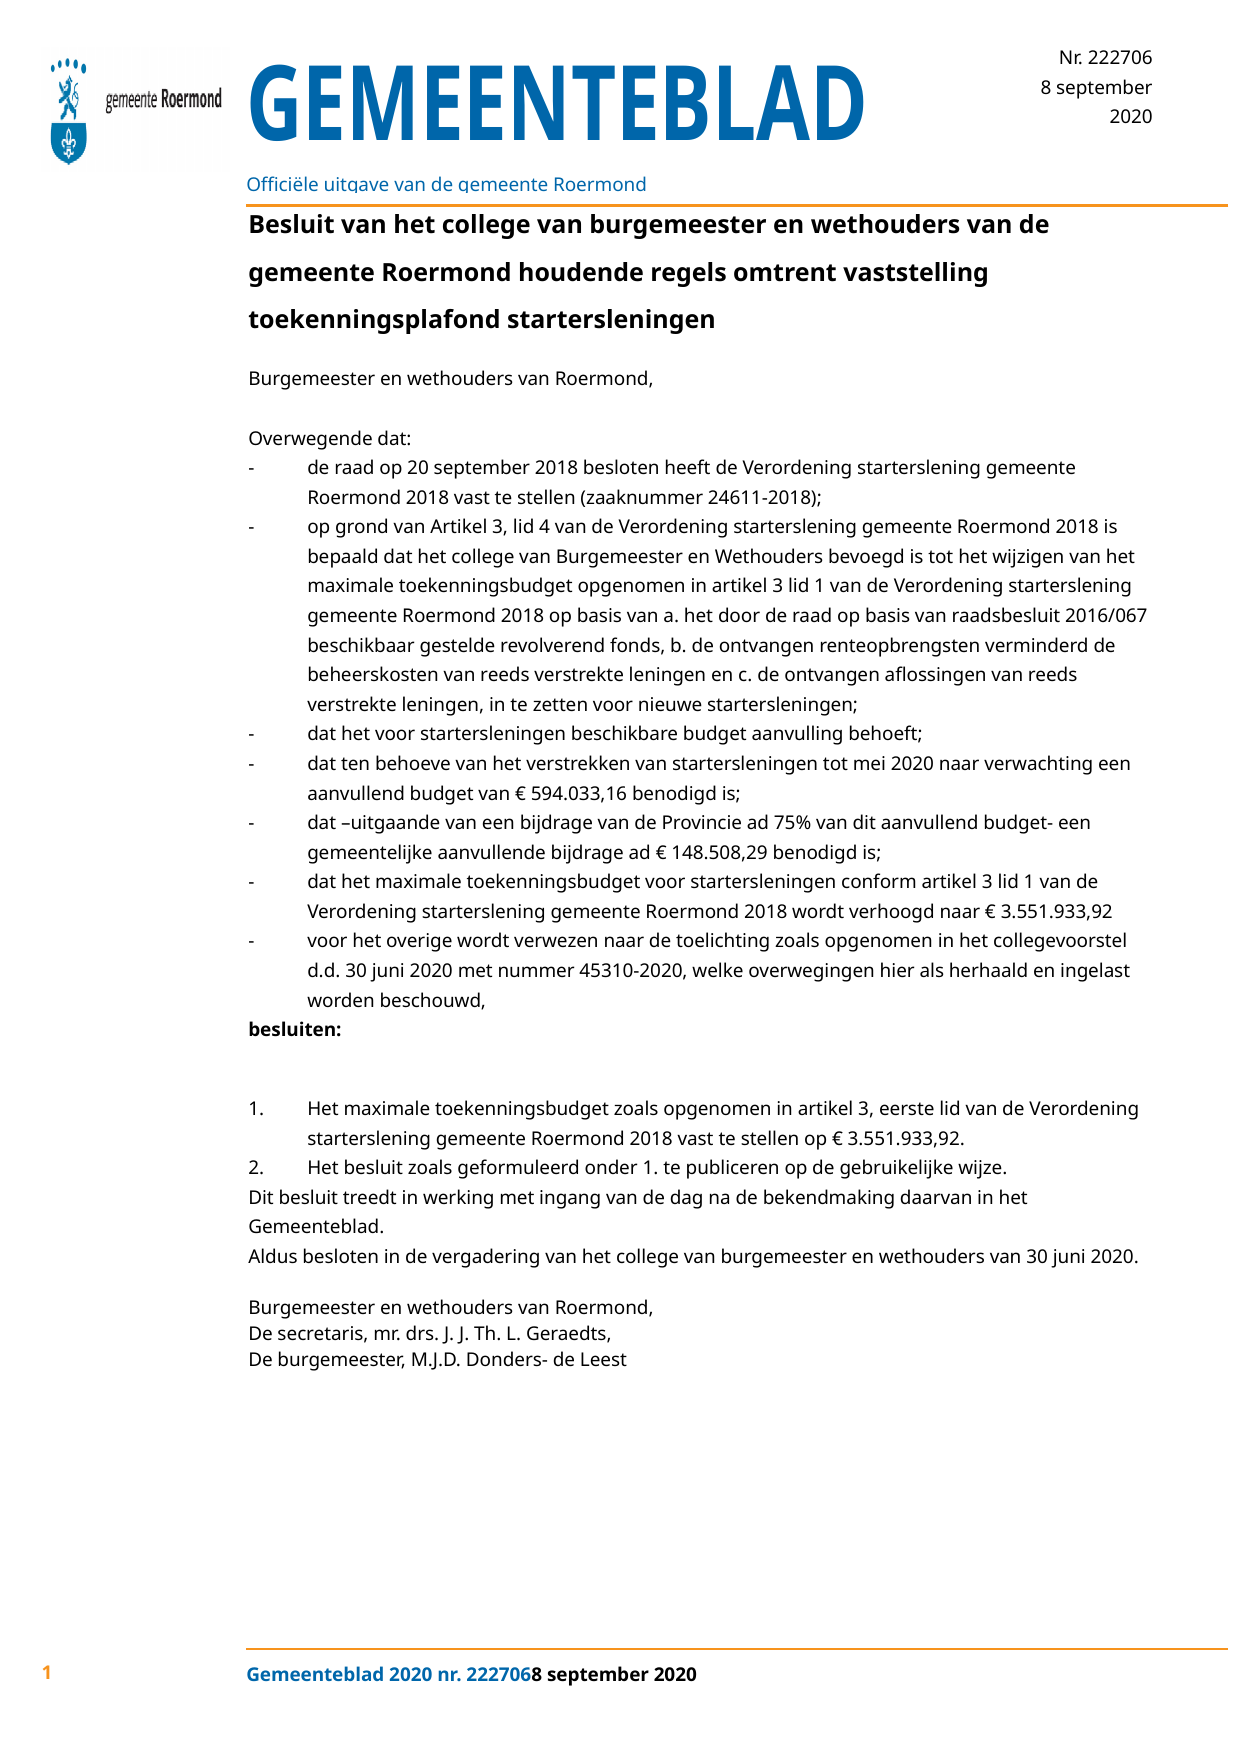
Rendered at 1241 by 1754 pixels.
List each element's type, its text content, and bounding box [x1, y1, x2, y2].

list dat het voor startersleningen beschikbare budget aanvulling behoeft; [248, 721, 1152, 746]
text Burgemeester en wethouders van Roermond, [248, 366, 1152, 391]
text De secretaris, mr. drs. J. J. Th. L. Geraedts, [248, 1320, 1152, 1346]
text Aldus besloten in de vergadering van het college van burgemeester en wethouders van 30 juni 2020. [248, 1243, 1152, 1269]
list Het maximale toekenningsbudget zoals opgenomen in artikel 3, eerste lid van de Verordening starterslening gemeente Roermond 2018 vast te stellen op € 3.551.933,92. [248, 1095, 1152, 1151]
text besluiten: [248, 1016, 1152, 1042]
list Het besluit zoals geformuleerd onder 1. te publiceren op de gebruikelijke wijze. [248, 1154, 1152, 1180]
list voor het overige wordt verwezen naar de toelichting zoals opgenomen in het collegevoorstel d.d. 30 juni 2020 met nummer 45310-2020, welke overwegingen hier als herhaald en ingelast worden beschouwd, [248, 928, 1152, 1012]
list de raad op 20 september 2018 besloten heeft de Verordening starterslening gemeente Roermond 2018 vast te stellen (zaaknummer 24611-2018); [248, 454, 1152, 509]
text Overwegende dat: [248, 425, 1152, 450]
list dat het maximale toekenningsbudget voor startersleningen conform artikel 3 lid 1 van de Verordening starterslening gemeente Roermond 2018 wordt verhoogd naar € 3.551.933,92 [248, 868, 1152, 924]
text Besluit van het college van burgemeester en wethouders van de gemeente Roermond houdende regels omtrent vaststelling toekenningsplafond startersleningen [248, 207, 1152, 336]
picture [41, 47, 231, 172]
text De burgemeester, M.J.D. Donders- de Leest [248, 1346, 1152, 1372]
text Burgemeester en wethouders van Roermond, [248, 1294, 1152, 1320]
list op grond van Artikel 3, lid 4 van de Verordening starterslening gemeente Roermond 2018 is bepaald dat het college van Burgemeester en Wethouders bevoegd is tot het wijzigen van het maximale toekenningsbudget opgenomen in artikel 3 lid 1 van de Verordening starterslening gemeente Roermond 2018 op basis van a. het door de raad op basis van raadsbesluit 2016/067 beschikbaar gestelde revolverend fonds, b. de ontvangen renteopbrengsten verminderd de beheerskosten van reeds verstrekte leningen en c. de ontvangen aflossingen van reeds verstrekte leningen, in te zetten voor nieuwe startersleningen; [248, 513, 1152, 717]
text Dit besluit treedt in werking met ingang van de dag na de bekendmaking daarvan in het Gemeenteblad. [248, 1184, 1152, 1239]
list dat ten behoeve van het verstrekken van startersleningen tot mei 2020 naar verwachting een aanvullend budget van € 594.033,16 benodigd is; [248, 750, 1152, 805]
list dat –uitgaande van een bijdrage van de Provincie ad 75% van dit aanvullend budget- een gemeentelijke aanvullende bijdrage ad € 148.508,29 benodigd is; [248, 809, 1152, 864]
